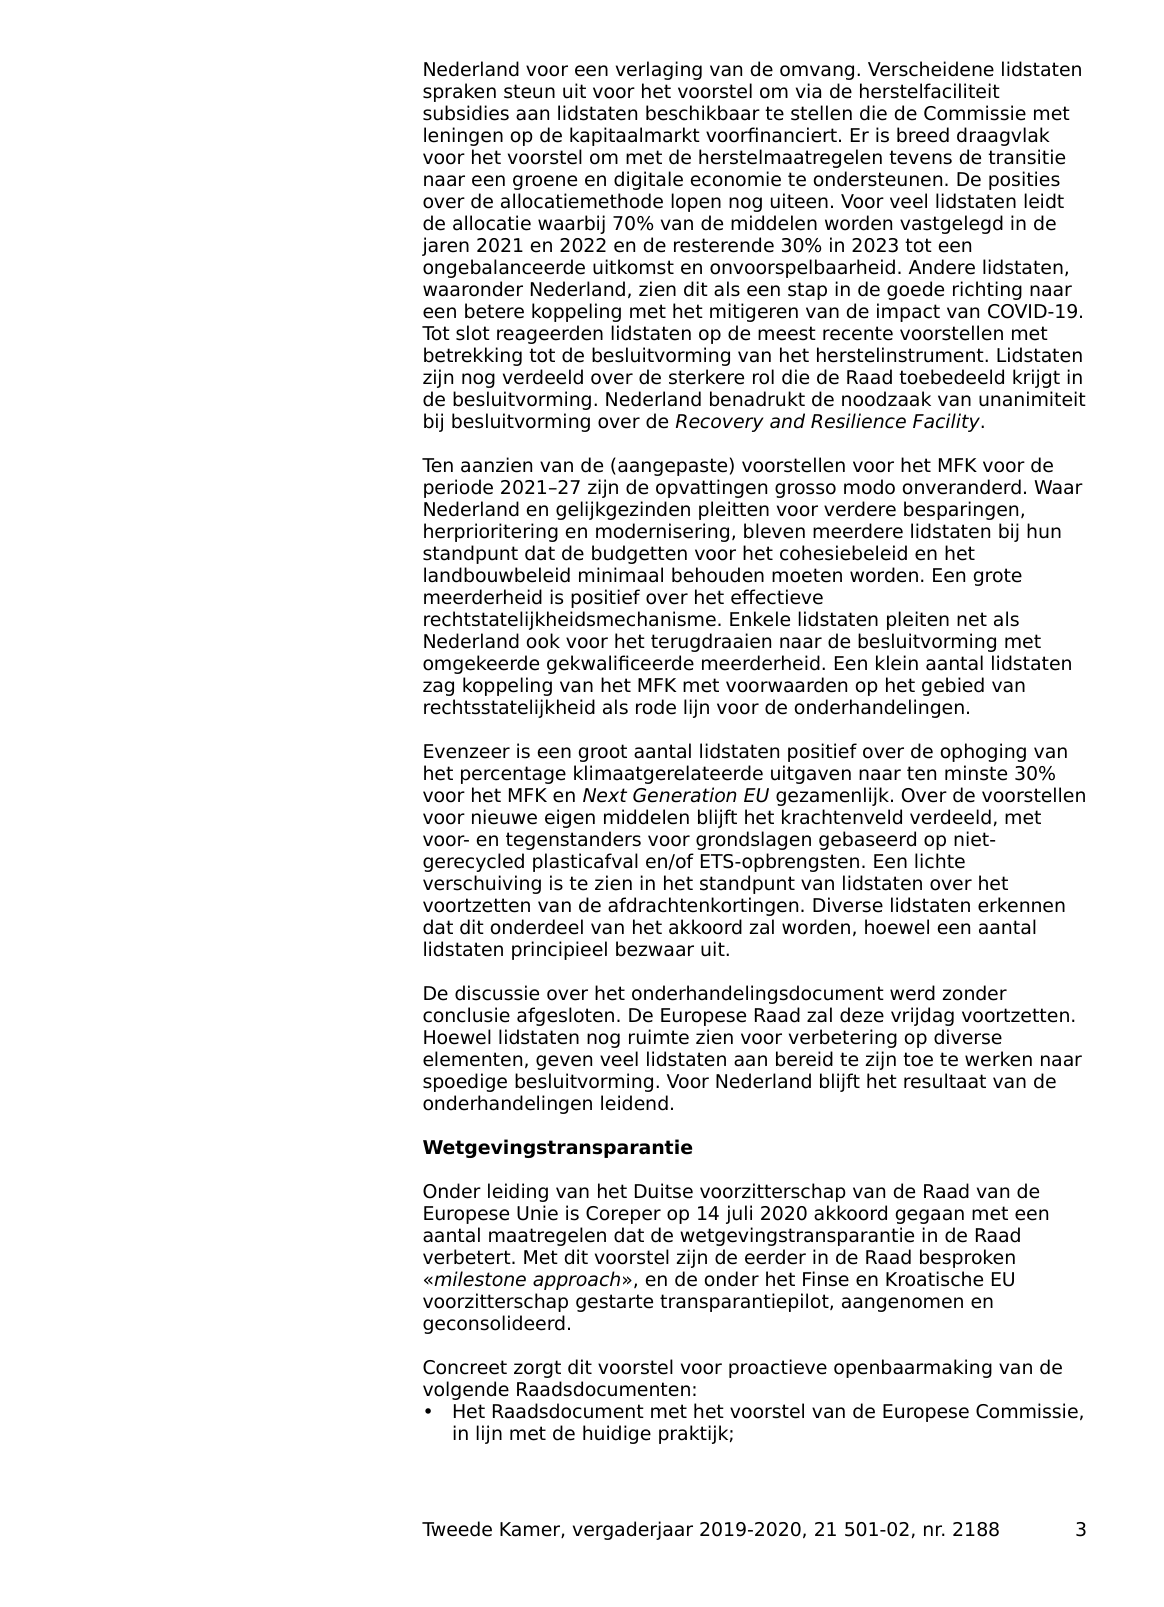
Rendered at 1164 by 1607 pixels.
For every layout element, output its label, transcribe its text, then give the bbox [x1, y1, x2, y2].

text Concreet zorgt dit voorstel voor proactieve openbaarmaking van de volgende Raadsdocumenten: [422, 1357, 1087, 1401]
text Evenzeer is een groot aantal lidstaten positief over de ophoging van het percentage klimaatgerelateerde uitgaven naar ten minste 30% voor het MFK en Next Generation EU gezamenlijk. Over de voorstellen voor nieuwe eigen middelen blijft het krachtenveld verdeeld, met voor- en tegenstanders voor grondslagen gebaseerd op niet-gerecycled plasticafval en/of ETS-opbrengsten. Een lichte verschuiving is te zien in het standpunt van lidstaten over het voortzetten van de afdrachtenkortingen. Diverse lidstaten erkennen dat dit onderdeel van het akkoord zal worden, hoewel een aantal lidstaten principieel bezwaar uit. [422, 741, 1087, 961]
text • Het Raadsdocument met het voorstel van de Europese Commissie, in lijn met de huidige praktijk; [422, 1401, 1087, 1445]
text Nederland voor een verlaging van de omvang. Verscheidene lidstaten spraken steun uit voor het voorstel om via de herstelfaciliteit subsidies aan lidstaten beschikbaar te stellen die de Commissie met leningen op de kapitaalmarkt voorfinanciert. Er is breed draagvlak voor het voorstel om met de herstelmaatregelen tevens de transitie naar een groene en digitale economie te ondersteunen. De posities over de allocatiemethode lopen nog uiteen. Voor veel lidstaten leidt de allocatie waarbij 70% van de middelen worden vastgelegd in de jaren 2021 en 2022 en de resterende 30% in 2023 tot een ongebalanceerde uitkomst en onvoorspelbaarheid. Andere lidstaten, waaronder Nederland, zien dit als een stap in de goede richting naar een betere koppeling met het mitigeren van de impact van COVID-19. Tot slot reageerden lidstaten op de meest recente voorstellen met betrekking tot de besluitvorming van het herstelinstrument. Lidstaten zijn nog verdeeld over de sterkere rol die de Raad toebedeeld krijgt in de besluitvorming. Nederland benadrukt de noodzaak van unanimiteit bij besluitvorming over de Recovery and Resilience Facility. [422, 59, 1087, 433]
text De discussie over het onderhandelingsdocument werd zonder conclusie afgesloten. De Europese Raad zal deze vrijdag voortzetten. Hoewel lidstaten nog ruimte zien voor verbetering op diverse elementen, geven veel lidstaten aan bereid te zijn toe te werken naar spoedige besluitvorming. Voor Nederland blijft het resultaat van de onderhandelingen leidend. [422, 983, 1087, 1115]
text Onder leiding van het Duitse voorzitterschap van de Raad van de Europese Unie is Coreper op 14 juli 2020 akkoord gegaan met een aantal maatregelen dat de wetgevingstransparantie in de Raad verbetert. Met dit voorstel zijn de eerder in de Raad besproken «milestone approach», en de onder het Finse en Kroatische EU voorzitterschap gestarte transparantiepilot, aangenomen en geconsolideerd. [422, 1181, 1087, 1335]
subtitle Wetgevingstransparantie [422, 1137, 1087, 1159]
text Ten aanzien van de (aangepaste) voorstellen voor het MFK voor de periode 2021–27 zijn de opvattingen grosso modo onveranderd. Waar Nederland en gelijkgezinden pleitten voor verdere besparingen, herprioritering en modernisering, bleven meerdere lidstaten bij hun standpunt dat de budgetten voor het cohesiebeleid en het landbouwbeleid minimaal behouden moeten worden. Een grote meerderheid is positief over het effectieve rechtstatelijkheidsmechanisme. Enkele lidstaten pleiten net als Nederland ook voor het terugdraaien naar de besluitvorming met omgekeerde gekwalificeerde meerderheid. Een klein aantal lidstaten zag koppeling van het MFK met voorwaarden op het gebied van rechtsstatelijkheid als rode lijn voor de onderhandelingen. [422, 455, 1087, 719]
